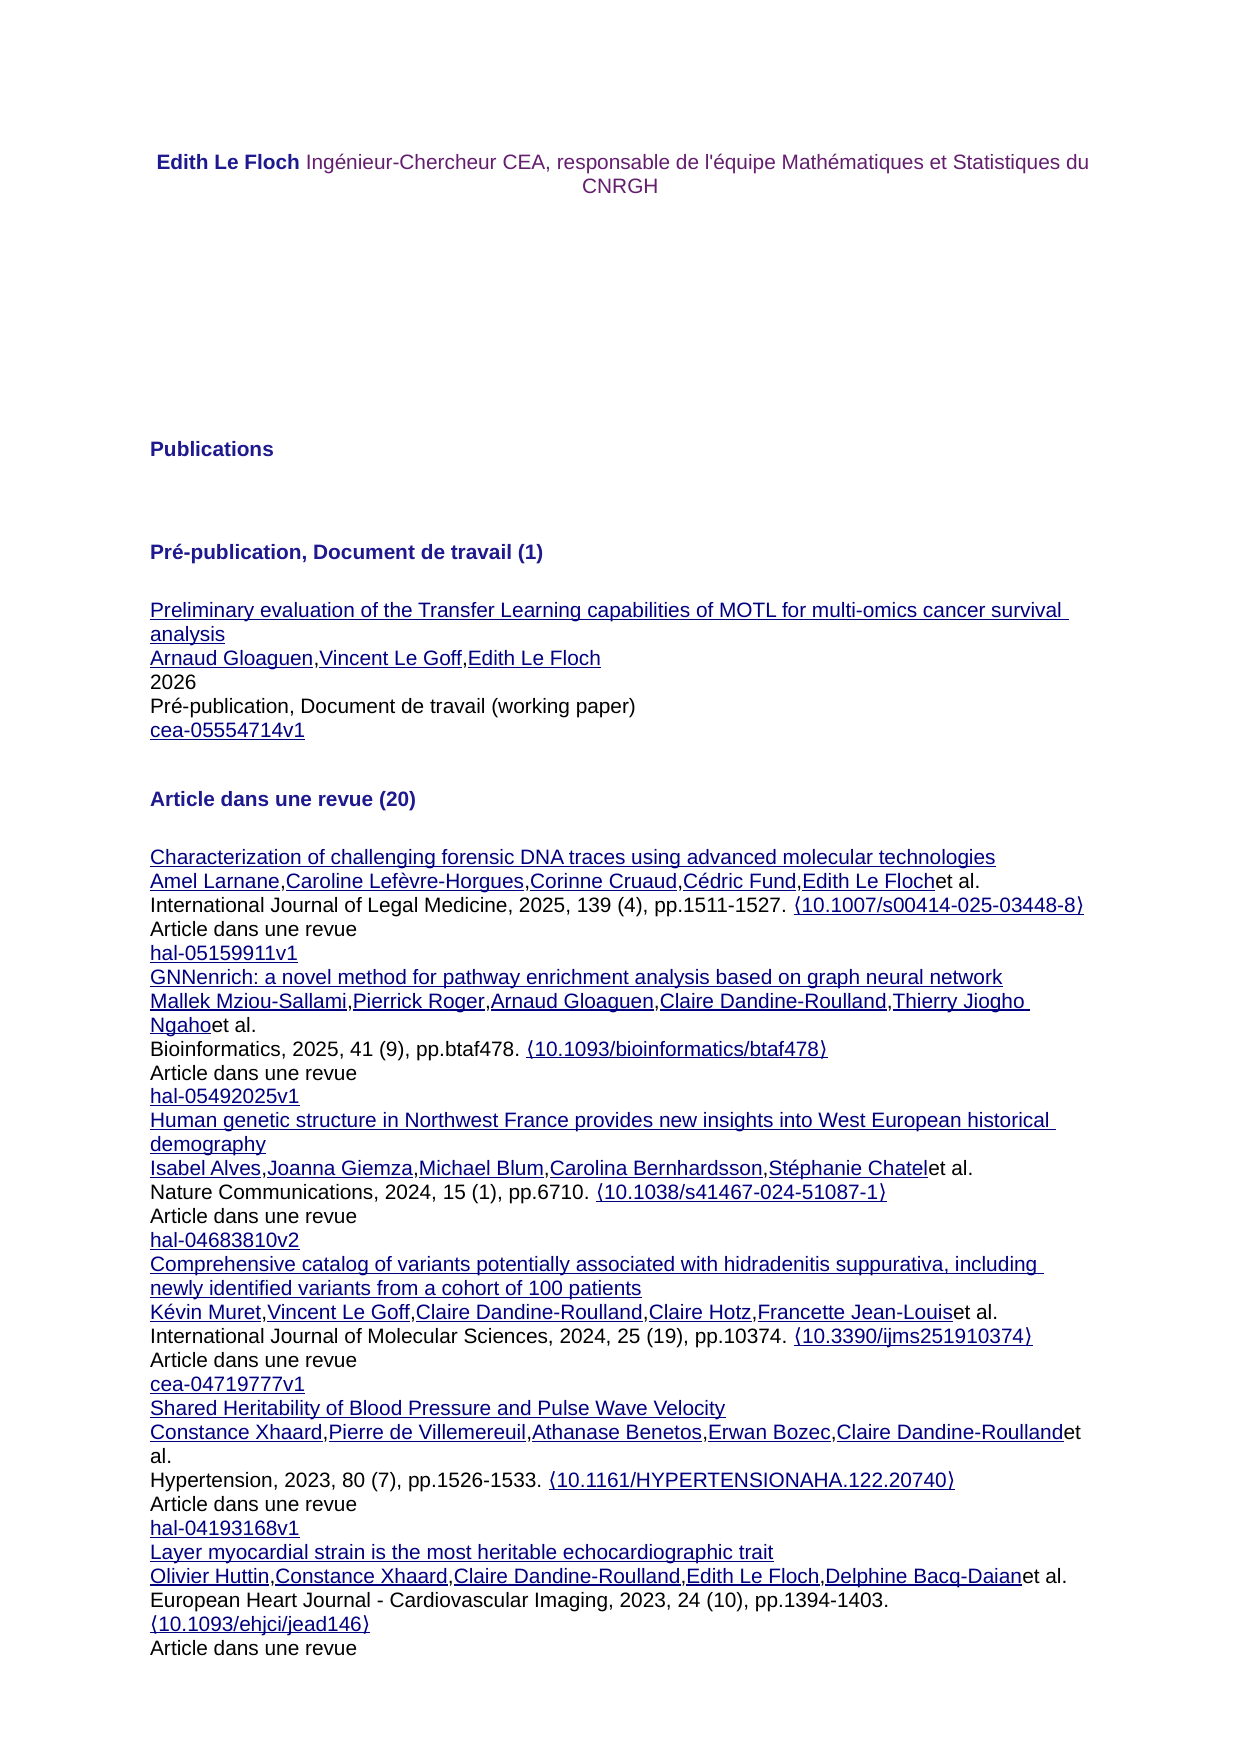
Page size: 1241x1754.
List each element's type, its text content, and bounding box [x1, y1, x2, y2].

subtitle Article dans une revue (20) [150, 786, 1090, 810]
table_cell Comprehensive catalog of variants potentially associated with hidradenitis suppurativa, including newly identified variants from a cohort of 100 patients Kévin Muret,Vincent Le Goff,Claire Dandine-Roulland,Claire Hotz,Francette Jean-Louiset al. International Journal of Molecular Sciences, 2024, 25 (19), pp.10374. ⟨10.3390/ijms251910374⟩ Article dans une revue cea-04719777v1 [150, 1252, 1090, 1396]
subtitle Publications [150, 436, 1090, 460]
table_cell Human genetic structure in Northwest France provides new insights into West European historical demography Isabel Alves,Joanna Giemza,Michael Blum,Carolina Bernhardsson,Stéphanie Chatelet al. Nature Communications, 2024, 15 (1), pp.6710. ⟨10.1038/s41467-024-51087-1⟩ Article dans une revue hal-04683810v2 [150, 1108, 1090, 1252]
subtitle Pré-publication, Document de travail (1) [150, 539, 1090, 563]
table_cell GNNenrich: a novel method for pathway enrichment analysis based on graph neural network Mallek Mziou-Sallami,Pierrick Roger,Arnaud Gloaguen,Claire Dandine-Roulland,Thierry Jiogho Ngahoet al. Bioinformatics, 2025, 41 (9), pp.btaf478. ⟨10.1093/bioinformatics/btaf478⟩ Article dans une revue hal-05492025v1 [150, 965, 1090, 1108]
table_header Preliminary evaluation of the Transfer Learning capabilities of MOTL for multi-omics cancer survival analysis Arnaud Gloaguen,Vincent Le Goff,Edith Le Floch 2026 Pré-publication, Document de travail (working paper) cea-05554714v1 [150, 598, 1090, 742]
subtitle Edith Le Floch Ingénieur-Chercheur CEA, responsable de l'équipe Mathématiques et Statistiques du CNRGH [150, 150, 1090, 198]
table_cell Layer myocardial strain is the most heritable echocardiographic trait Olivier Huttin,Constance Xhaard,Claire Dandine-Roulland,Edith Le Floch,Delphine Bacq-Daianet al. European Heart Journal - Cardiovascular Imaging, 2023, 24 (10), pp.1394-1403. ⟨10.1093/ehjci/jead146⟩ Article dans une revue [150, 1540, 1090, 1659]
table_header Characterization of challenging forensic DNA traces using advanced molecular technologies Amel Larnane,Caroline Lefèvre-Horgues,Corinne Cruaud,Cédric Fund,Edith Le Flochet al. International Journal of Legal Medicine, 2025, 139 (4), pp.1511-1527. ⟨10.1007/s00414-025-03448-8⟩ Article dans une revue hal-05159911v1 [150, 845, 1090, 964]
table_cell Shared Heritability of Blood Pressure and Pulse Wave Velocity Constance Xhaard,Pierre de Villemereuil,Athanase Benetos,Erwan Bozec,Claire Dandine-Roullandet al. Hypertension, 2023, 80 (7), pp.1526-1533. ⟨10.1161/HYPERTENSIONAHA.122.20740⟩ Article dans une revue hal-04193168v1 [150, 1396, 1090, 1539]
